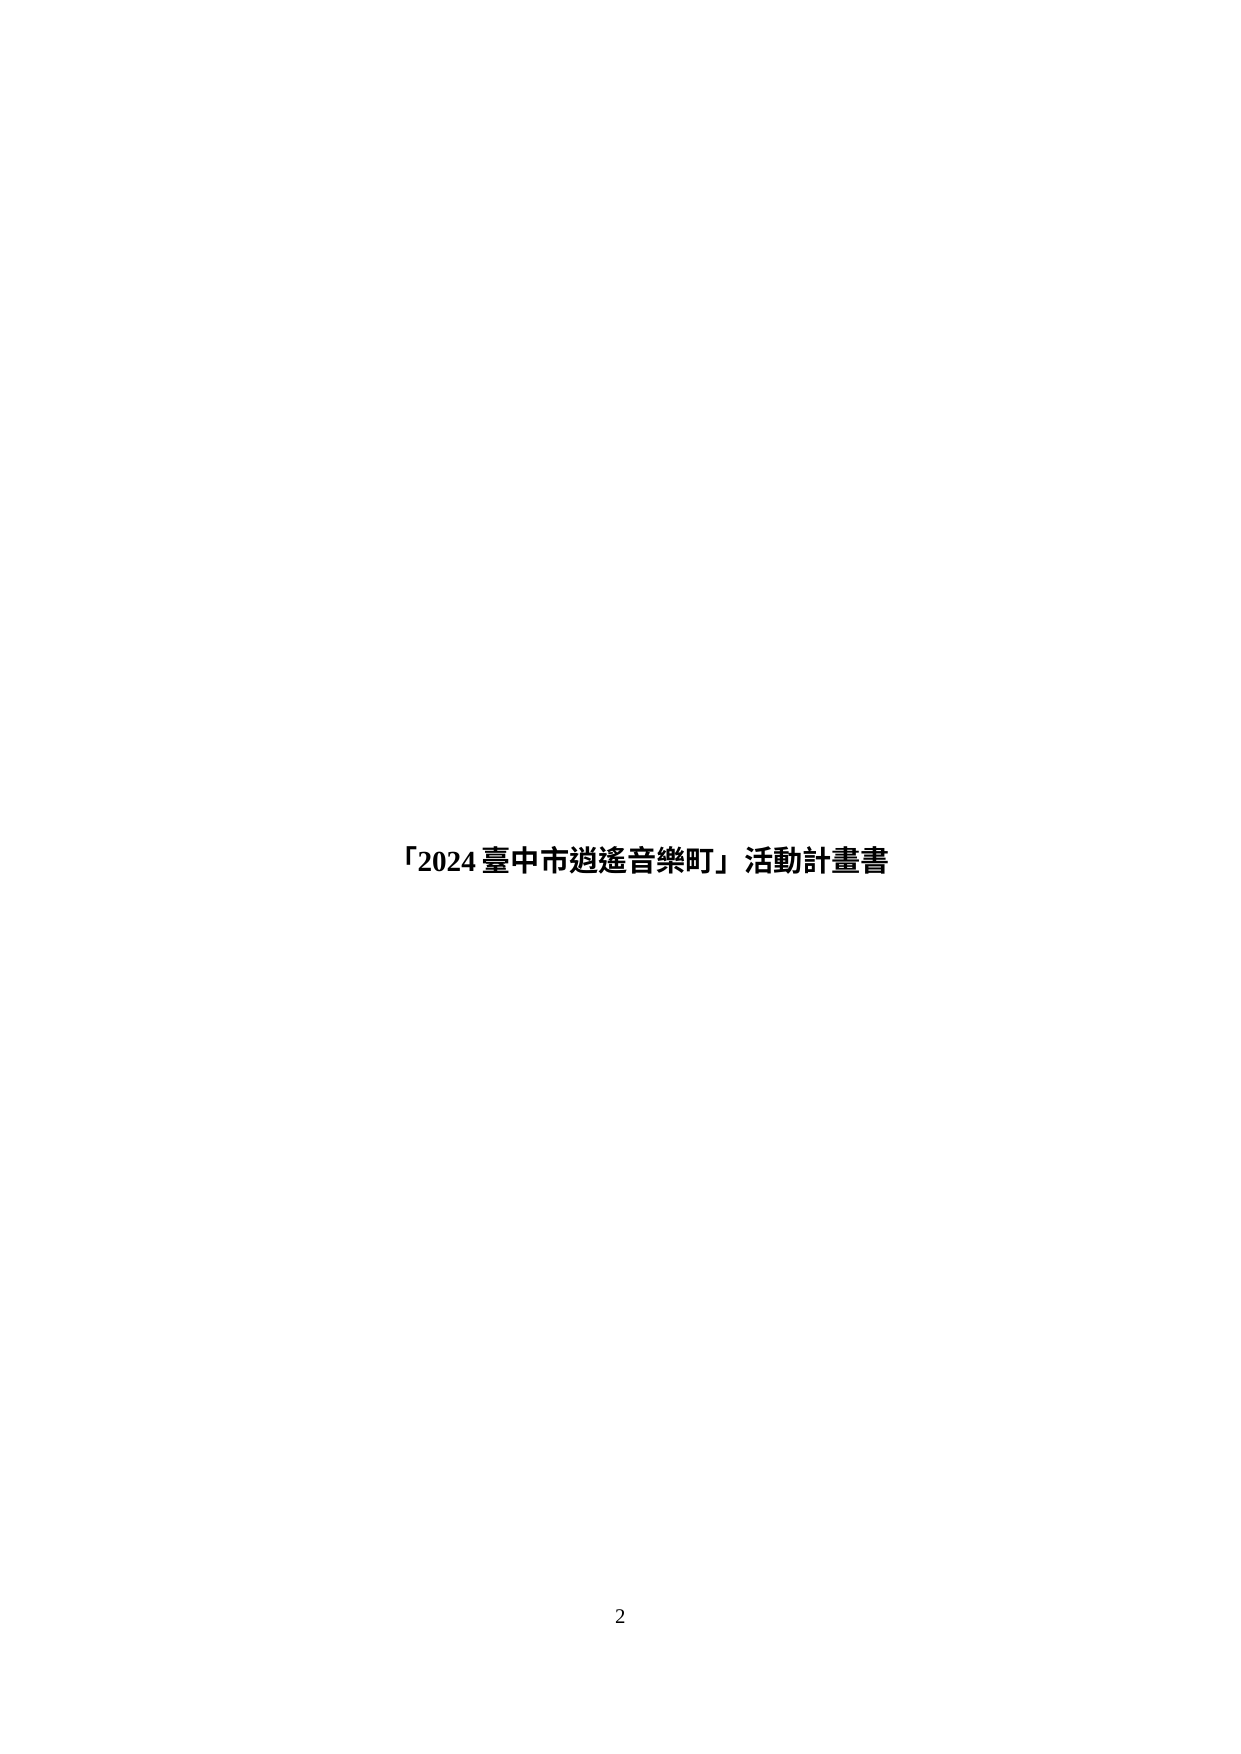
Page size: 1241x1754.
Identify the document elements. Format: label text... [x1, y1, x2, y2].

text 「2024臺中市逍遙音樂町」活動計畫書 [225, 833, 1053, 882]
